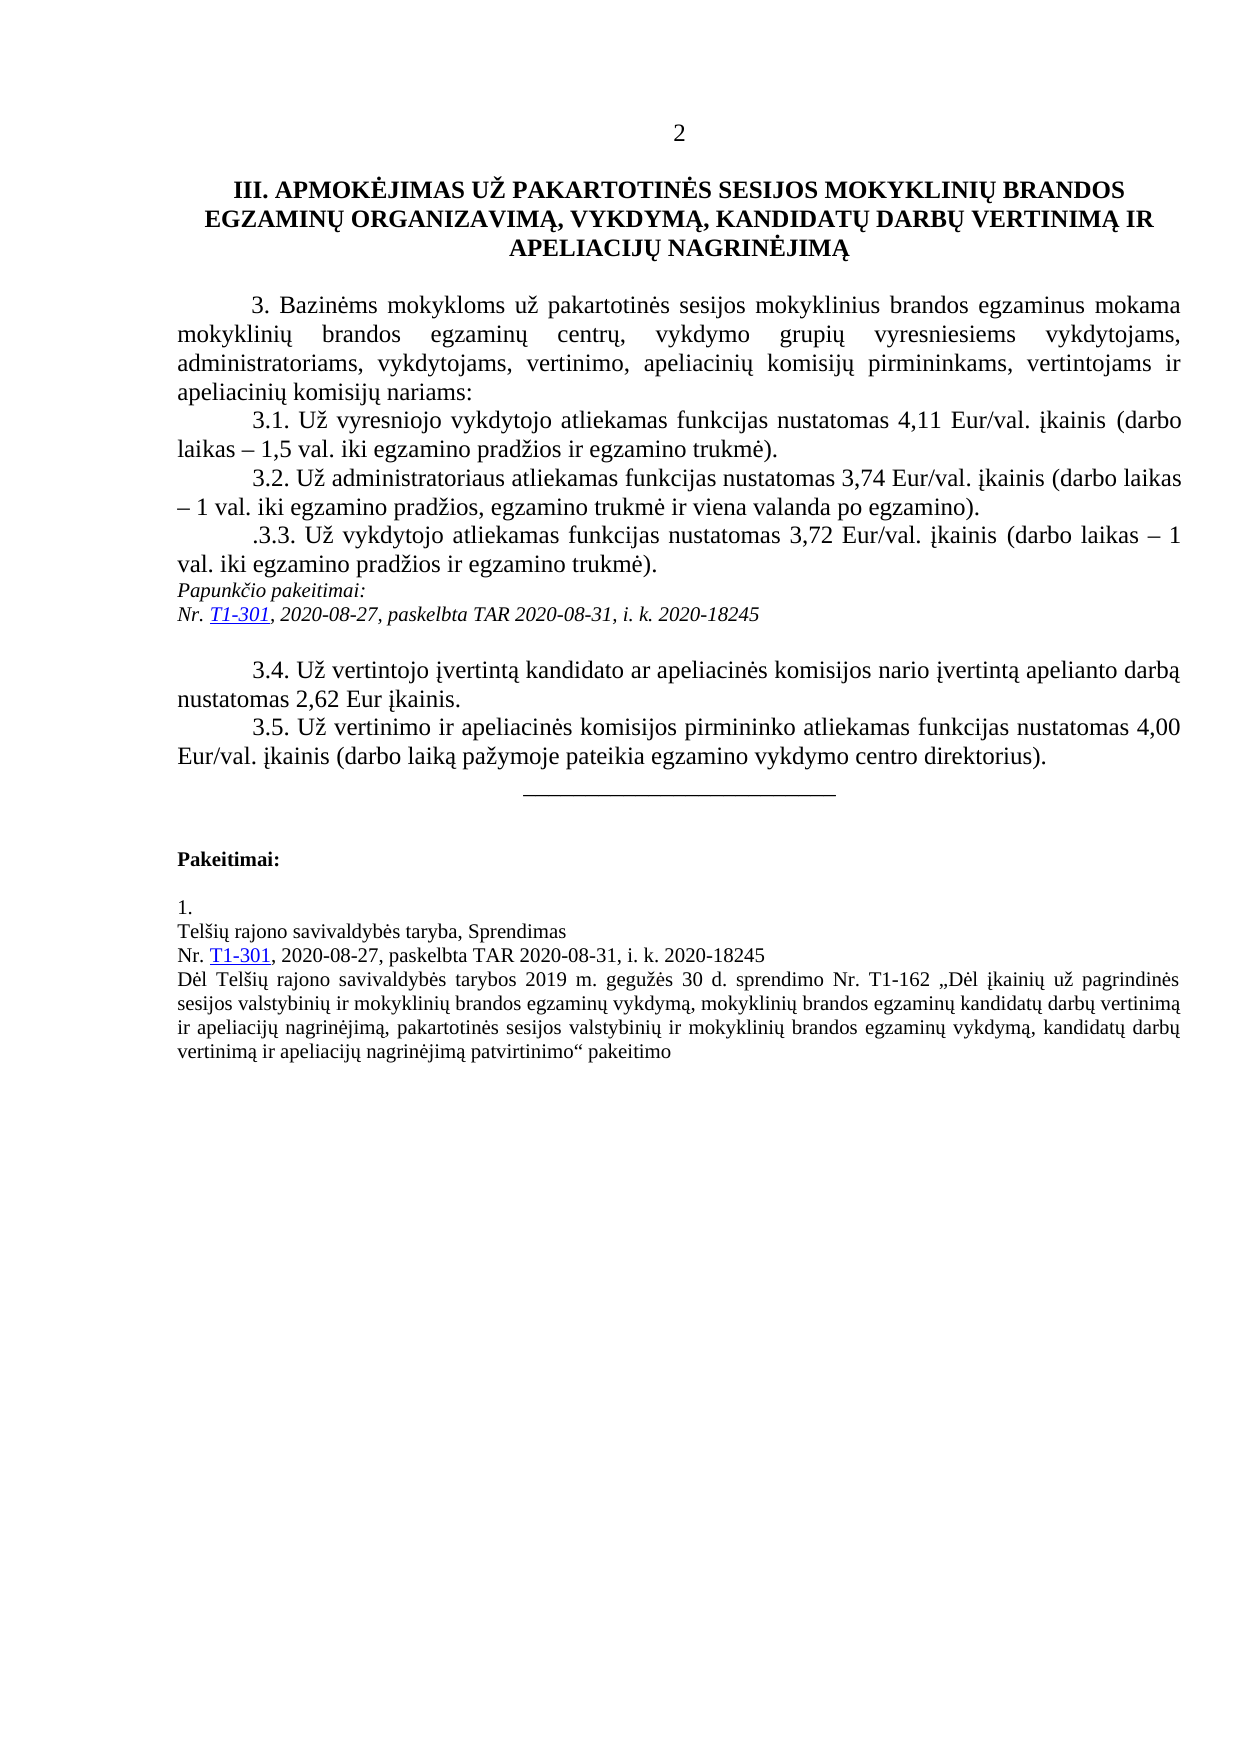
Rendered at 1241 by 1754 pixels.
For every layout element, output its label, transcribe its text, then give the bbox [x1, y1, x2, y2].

text 3. Bazinėms mokykloms už pakartotinės sesijos mokyklinius brandos egzaminus mokama mokyklinių brandos egzaminų centrų, vykdymo grupių vyresniesiems vykdytojams, administratoriams, vykdytojams, vertinimo, apeliacinių komisijų pirmininkams, vertintojams ir apeliacinių komisijų nariams: [177, 291, 1182, 406]
text Papunkčio pakeitimai: [177, 578, 1182, 602]
text Dėl Telšių rajono savivaldybės tarybos 2019 m. gegužės 30 d. sprendimo Nr. T1-162 „Dėl įkainių už pagrindinės sesijos valstybinių ir mokyklinių brandos egzaminų vykdymą, mokyklinių brandos egzaminų kandidatų darbų vertinimą ir apeliacijų nagrinėjimą, pakartotinės sesijos valstybinių ir mokyklinių brandos egzaminų vykdymą, kandidatų darbų vertinimą ir apeliacijų nagrinėjimą patvirtinimo“ pakeitimo [177, 967, 1182, 1063]
text 3.1. Už vyresniojo vykdytojo atliekamas funkcijas nustatomas 4,11 Eur/val. įkainis (darbo laikas – 1,5 val. iki egzamino pradžios ir egzamino trukmė). [177, 406, 1182, 463]
text Pakeitimai: [177, 847, 1182, 871]
text Nr. T1-301, 2020-08-27, paskelbta TAR 2020-08-31, i. k. 2020-18245 [177, 943, 1182, 967]
text .3.3. Už vykdytojo atliekamas funkcijas nustatomas 3,72 Eur/val. įkainis (darbo laikas – 1 val. iki egzamino pradžios ir egzamino trukmė). [177, 521, 1182, 578]
text Telšių rajono savivaldybės taryba, Sprendimas [177, 919, 1182, 943]
text Nr. T1-301, 2020-08-27, paskelbta TAR 2020-08-31, i. k. 2020-18245 [177, 602, 1182, 626]
text _________________________ [177, 770, 1182, 799]
text 1. [177, 895, 1182, 919]
text 3.5. Už vertinimo ir apeliacinės komisijos pirmininko atliekamas funkcijas nustatomas 4,00 Eur/val. įkainis (darbo laiką pažymoje pateikia egzamino vykdymo centro direktorius). [177, 712, 1182, 770]
text 3.2. Už administratoriaus atliekamas funkcijas nustatomas 3,74 Eur/val. įkainis (darbo laikas – 1 val. iki egzamino pradžios, egzamino trukmė ir viena valanda po egzamino). [177, 463, 1182, 521]
text III. APMOKĖJIMAS UŽ PAKARTOTINĖS SESIJOS MOKYKLINIŲ BRANDOS EGZAMINŲ ORGANIZAVIMĄ, VYKDYMĄ, KANDIDATŲ DARBŲ VERTINIMĄ IR APELIACIJŲ NAGRINĖJIMĄ [177, 176, 1182, 262]
text 3.4. Už vertintojo įvertintą kandidato ar apeliacinės komisijos nario įvertintą apelianto darbą nustatomas 2,62 Eur įkainis. [177, 655, 1182, 712]
